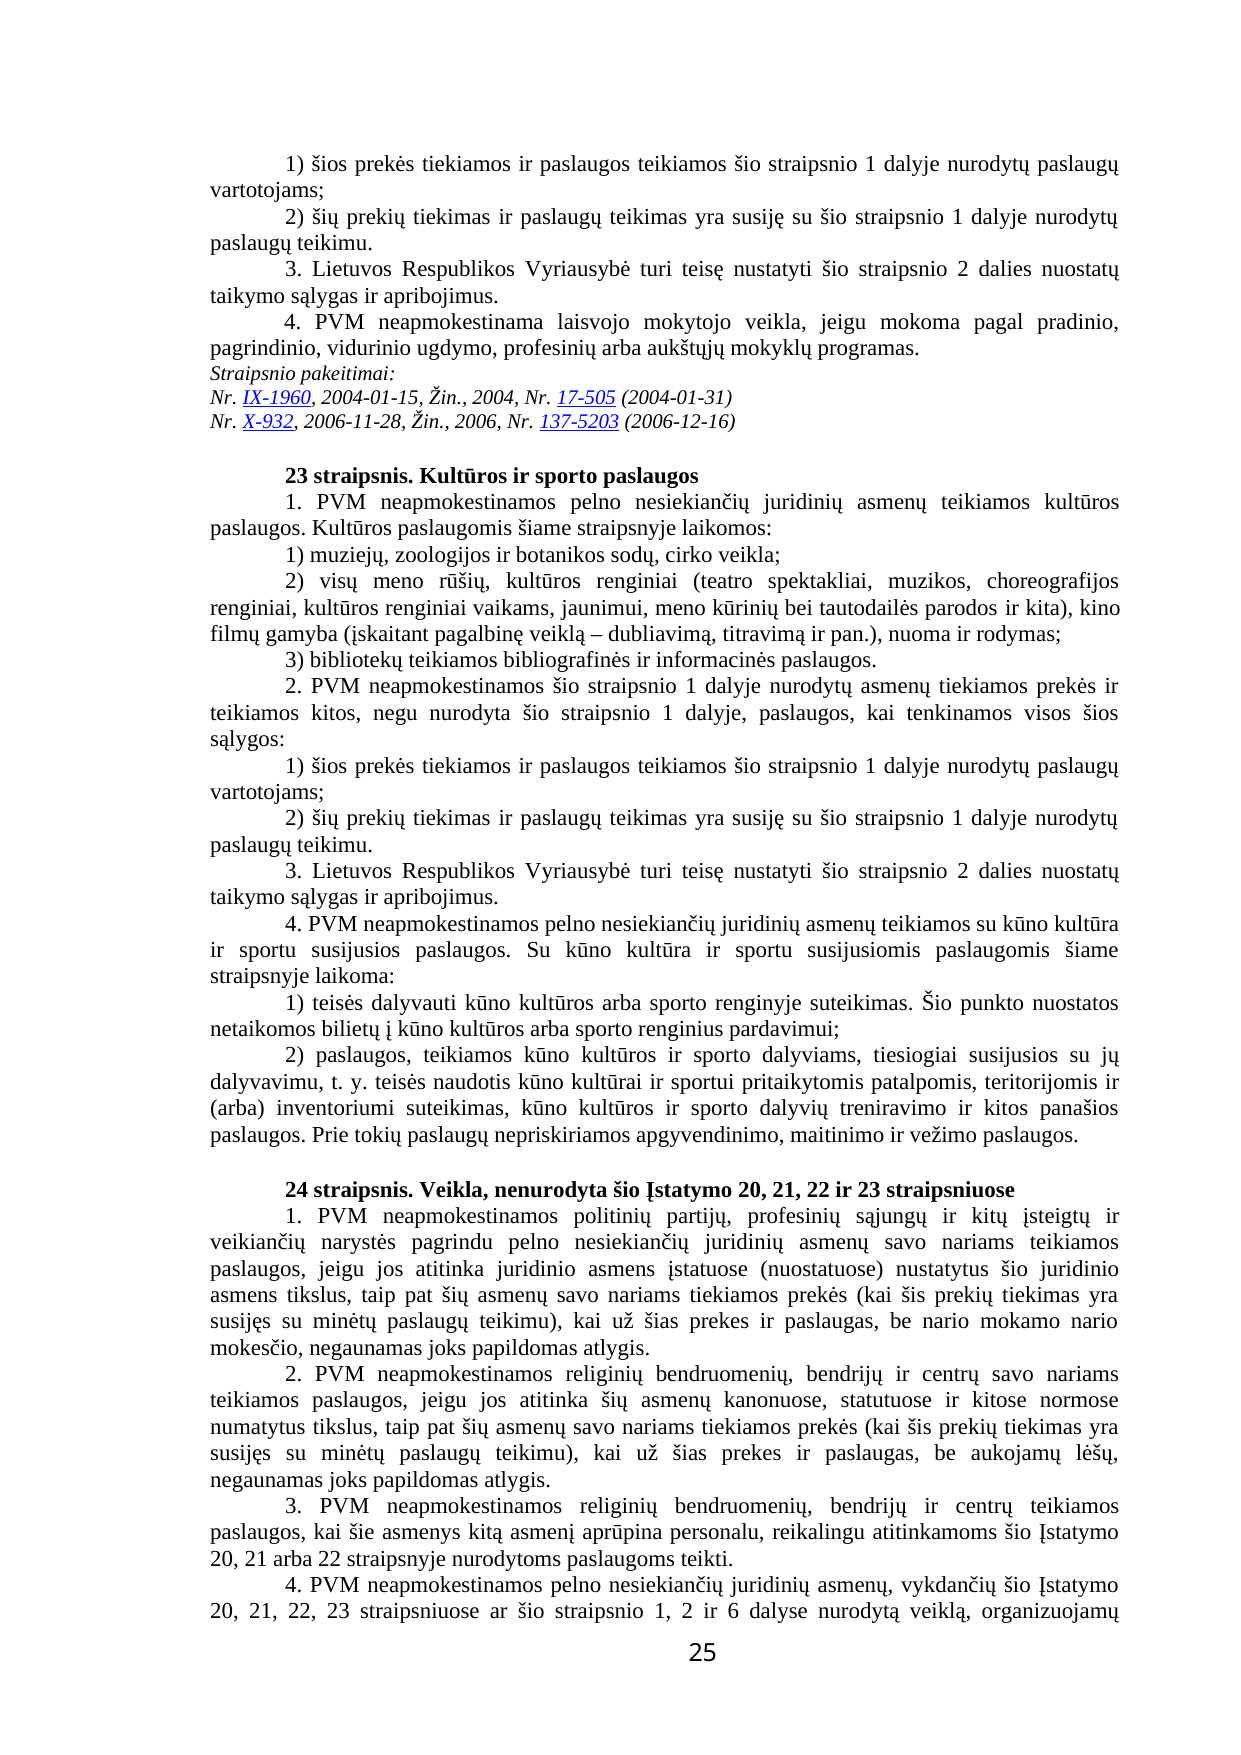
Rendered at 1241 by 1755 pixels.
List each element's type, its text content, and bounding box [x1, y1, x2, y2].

text 2. PVM neapmokestinamos šio straipsnio 1 dalyje nurodytų asmenų tiekiamos prekės ir teikiamos kitos, negu nurodyta šio straipsnio 1 dalyje, paslaugos, kai tenkinamos visos šios sąlygos: [210, 673, 1120, 752]
text Nr. X-932, 2006-11-28, Žin., 2006, Nr. 137-5203 (2006-12-16) [210, 409, 1120, 433]
text 1) teisės dalyvauti kūno kultūros arba sporto renginyje suteikimas. Šio punkto nuostatos netaikomos bilietų į kūno kultūros arba sporto renginius pardavimui; [210, 989, 1120, 1042]
text 2) šių prekių tiekimas ir paslaugų teikimas yra susiję su šio straipsnio 1 dalyje nurodytų paslaugų teikimu. [210, 203, 1120, 255]
text Nr. IX-1960, 2004-01-15, Žin., 2004, Nr. 17-505 (2004-01-31) [210, 385, 1120, 409]
text 24 straipsnis. Veikla, nenurodyta šio Įstatymo 20, 21, 22 ir 23 straipsniuose [210, 1176, 1120, 1202]
text 2) šių prekių tiekimas ir paslaugų teikimas yra susiję su šio straipsnio 1 dalyje nurodytų paslaugų teikimu. [210, 804, 1120, 857]
text 4. PVM neapmokestinama laisvojo mokytojo veikla, jeigu mokoma pagal pradinio, pagrindinio, vidurinio ugdymo, profesinių arba aukštųjų mokyklų programas. [210, 308, 1120, 361]
text 4. PVM neapmokestinamos pelno nesiekiančių juridinių asmenų teikiamos su kūno kultūra ir sportu susijusios paslaugos. Su kūno kultūra ir sportu susijusiomis paslaugomis šiame straipsnyje laikoma: [210, 910, 1120, 989]
text 3. Lietuvos Respublikos Vyriausybė turi teisę nustatyti šio straipsnio 2 dalies nuostatų taikymo sąlygas ir apribojimus. [210, 857, 1120, 910]
text 3. PVM neapmokestinamos religinių bendruomenių, bendrijų ir centrų teikiamos paslaugos, kai šie asmenys kitą asmenį aprūpina personalu, reikalingu atitinkamoms šio Įstatymo 20, 21 arba 22 straipsnyje nurodytoms paslaugoms teikti. [210, 1492, 1120, 1571]
text 1. PVM neapmokestinamos pelno nesiekiančių juridinių asmenų teikiamos kultūros paslaugos. Kultūros paslaugomis šiame straipsnyje laikomos: [210, 488, 1120, 541]
text 3) bibliotekų teikiamos bibliografinės ir informacinės paslaugos. [210, 646, 1120, 673]
text 1) šios prekės tiekiamos ir paslaugos teikiamos šio straipsnio 1 dalyje nurodytų paslaugų vartotojams; [210, 150, 1120, 203]
text 1) šios prekės tiekiamos ir paslaugos teikiamos šio straipsnio 1 dalyje nurodytų paslaugų vartotojams; [210, 752, 1120, 804]
text 1. PVM neapmokestinamos politinių partijų, profesinių sąjungų ir kitų įsteigtų ir veikiančių narystės pagrindu pelno nesiekiančių juridinių asmenų savo nariams teikiamos paslaugos, jeigu jos atitinka juridinio asmens įstatuose (nuostatuose) nustatytus šio juridinio asmens tikslus, taip pat šių asmenų savo nariams tiekiamos prekės (kai šis prekių tiekimas yra susijęs su minėtų paslaugų teikimu), kai už šias prekes ir paslaugas, be nario mokamo nario mokesčio, negaunamas joks papildomas atlygis. [210, 1202, 1120, 1360]
text 1) muziejų, zoologijos ir botanikos sodų, cirko veikla; [210, 541, 1120, 567]
text 23 straipsnis. Kultūros ir sporto paslaugos [210, 462, 1120, 488]
text 2. PVM neapmokestinamos religinių bendruomenių, bendrijų ir centrų savo nariams teikiamos paslaugos, jeigu jos atitinka šių asmenų kanonuose, statutuose ir kitose normose numatytus tikslus, taip pat šių asmenų savo nariams tiekiamos prekės (kai šis prekių tiekimas yra susijęs su minėtų paslaugų teikimu), kai už šias prekes ir paslaugas, be aukojamų lėšų, negaunamas joks papildomas atlygis. [210, 1360, 1120, 1492]
text 2) paslaugos, teikiamos kūno kultūros ir sporto dalyviams, tiesiogiai susijusios su jų dalyvavimu, t. y. teisės naudotis kūno kultūrai ir sportui pritaikytomis patalpomis, teritorijomis ir (arba) inventoriumi suteikimas, kūno kultūros ir sporto dalyvių treniravimo ir kitos panašios paslaugos. Prie tokių paslaugų nepriskiriamos apgyvendinimo, maitinimo ir vežimo paslaugos. [210, 1042, 1120, 1147]
text Straipsnio pakeitimai: [210, 361, 1120, 385]
text 4. PVM neapmokestinamos pelno nesiekiančių juridinių asmenų, vykdančių šio Įstatymo 20, 21, 22, 23 straipsniuose ar šio straipsnio 1, 2 ir 6 dalyse nurodytą veiklą, organizuojamų [210, 1571, 1120, 1624]
text 2) visų meno rūšių, kultūros renginiai (teatro spektakliai, muzikos, choreografijos renginiai, kultūros renginiai vaikams, jaunimui, meno kūrinių bei tautodailės parodos ir kita), kino filmų gamyba (įskaitant pagalbinę veiklą – dubliavimą, titravimą ir pan.), nuoma ir rodymas; [210, 567, 1120, 646]
text 3. Lietuvos Respublikos Vyriausybė turi teisę nustatyti šio straipsnio 2 dalies nuostatų taikymo sąlygas ir apribojimus. [210, 255, 1120, 308]
